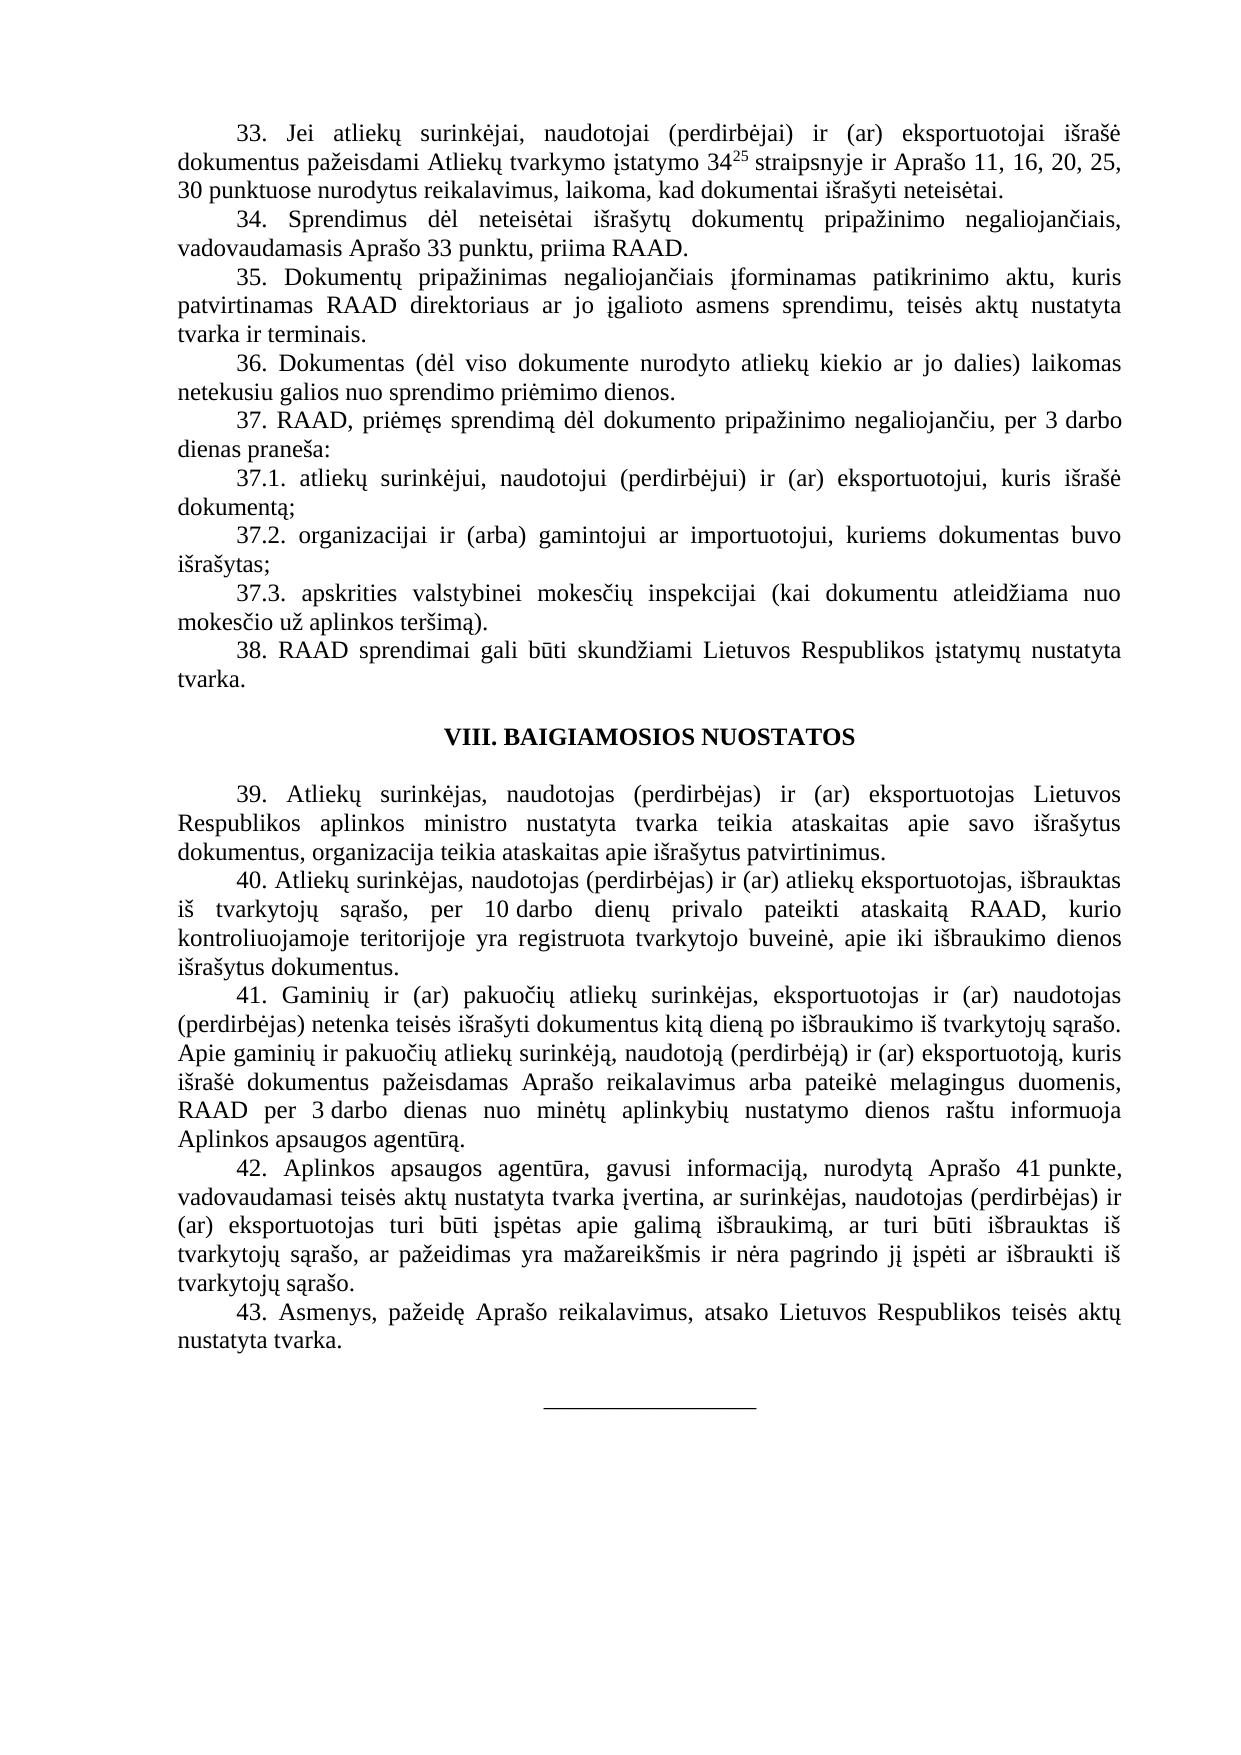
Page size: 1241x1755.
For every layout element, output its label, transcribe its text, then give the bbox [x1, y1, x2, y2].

text 37.2. organizacijai ir (arba) gamintojui ar importuotojui, kuriems dokumentas buvo išrašytas; [177, 521, 1122, 578]
text 38. RAAD sprendimai gali būti skundžiami Lietuvos Respublikos įstatymų nustatyta tvarka. [177, 636, 1122, 693]
text VIII. BAIGIAMOSIOS NUOSTATOS [177, 722, 1122, 751]
text 43. Asmenys, pažeidę Aprašo reikalavimus, atsako Lietuvos Respublikos teisės aktų nustatyta tvarka. [177, 1297, 1122, 1354]
text 37. RAAD, priėmęs sprendimą dėl dokumento pripažinimo negaliojančiu, per 3 darbo dienas praneša: [177, 406, 1122, 463]
text _________________ [177, 1383, 1122, 1412]
text 42. Aplinkos apsaugos agentūra, gavusi informaciją, nurodytą Aprašo 41 punkte, vadovaudamasi teisės aktų nustatyta tvarka įvertina, ar surinkėjas, naudotojas (perdirbėjas) ir (ar) eksportuotojas turi būti įspėtas apie galimą išbraukimą, ar turi būti išbrauktas iš tvarkytojų sąrašo, ar pažeidimas yra mažareikšmis ir nėra pagrindo jį įspėti ar išbraukti iš tvarkytojų sąrašo. [177, 1153, 1122, 1297]
text 35. Dokumentų pripažinimas negaliojančiais įforminamas patikrinimo aktu, kuris patvirtinamas RAAD direktoriaus ar jo įgalioto asmens sprendimu, teisės aktų nustatyta tvarka ir terminais. [177, 262, 1122, 348]
text 41. Gaminių ir (ar) pakuočių atliekų surinkėjas, eksportuotojas ir (ar) naudotojas (perdirbėjas) netenka teisės išrašyti dokumentus kitą dieną po išbraukimo iš tvarkytojų sąrašo. Apie gaminių ir pakuočių atliekų surinkėją, naudotoją (perdirbėją) ir (ar) eksportuotoją, kuris išrašė dokumentus pažeisdamas Aprašo reikalavimus arba pateikė melagingus duomenis, RAAD per 3 darbo dienas nuo minėtų aplinkybių nustatymo dienos raštu informuoja Aplinkos apsaugos agentūrą. [177, 981, 1122, 1153]
text 40. Atliekų surinkėjas, naudotojas (perdirbėjas) ir (ar) atliekų eksportuotojas, išbrauktas iš tvarkytojų sąrašo, per 10 darbo dienų privalo pateikti ataskaitą RAAD, kurio kontroliuojamoje teritorijoje yra registruota tvarkytojo buveinė, apie iki išbraukimo dienos išrašytus dokumentus. [177, 866, 1122, 981]
text 39. Atliekų surinkėjas, naudotojas (perdirbėjas) ir (ar) eksportuotojas Lietuvos Respublikos aplinkos ministro nustatyta tvarka teikia ataskaitas apie savo išrašytus dokumentus, organizacija teikia ataskaitas apie išrašytus patvirtinimus. [177, 779, 1122, 866]
text 36. Dokumentas (dėl viso dokumente nurodyto atliekų kiekio ar jo dalies) laikomas netekusiu galios nuo sprendimo priėmimo dienos. [177, 348, 1122, 406]
text 37.1. atliekų surinkėjui, naudotojui (perdirbėjui) ir (ar) eksportuotojui, kuris išrašė dokumentą; [177, 463, 1122, 521]
text 33. Jei atliekų surinkėjai, naudotojai (perdirbėjai) ir (ar) eksportuotojai išrašė dokumentus pažeisdami Atliekų tvarkymo įstatymo 3425 straipsnyje ir Aprašo 11, 16, 20, 25, 30 punktuose nurodytus reikalavimus, laikoma, kad dokumentai išrašyti neteisėtai. [177, 118, 1122, 204]
text 34. Sprendimus dėl neteisėtai išrašytų dokumentų pripažinimo negaliojančiais, vadovaudamasis Aprašo 33 punktu, priima RAAD. [177, 204, 1122, 262]
text 37.3. apskrities valstybinei mokesčių inspekcijai (kai dokumentu atleidžiama nuo mokesčio už aplinkos teršimą). [177, 578, 1122, 636]
